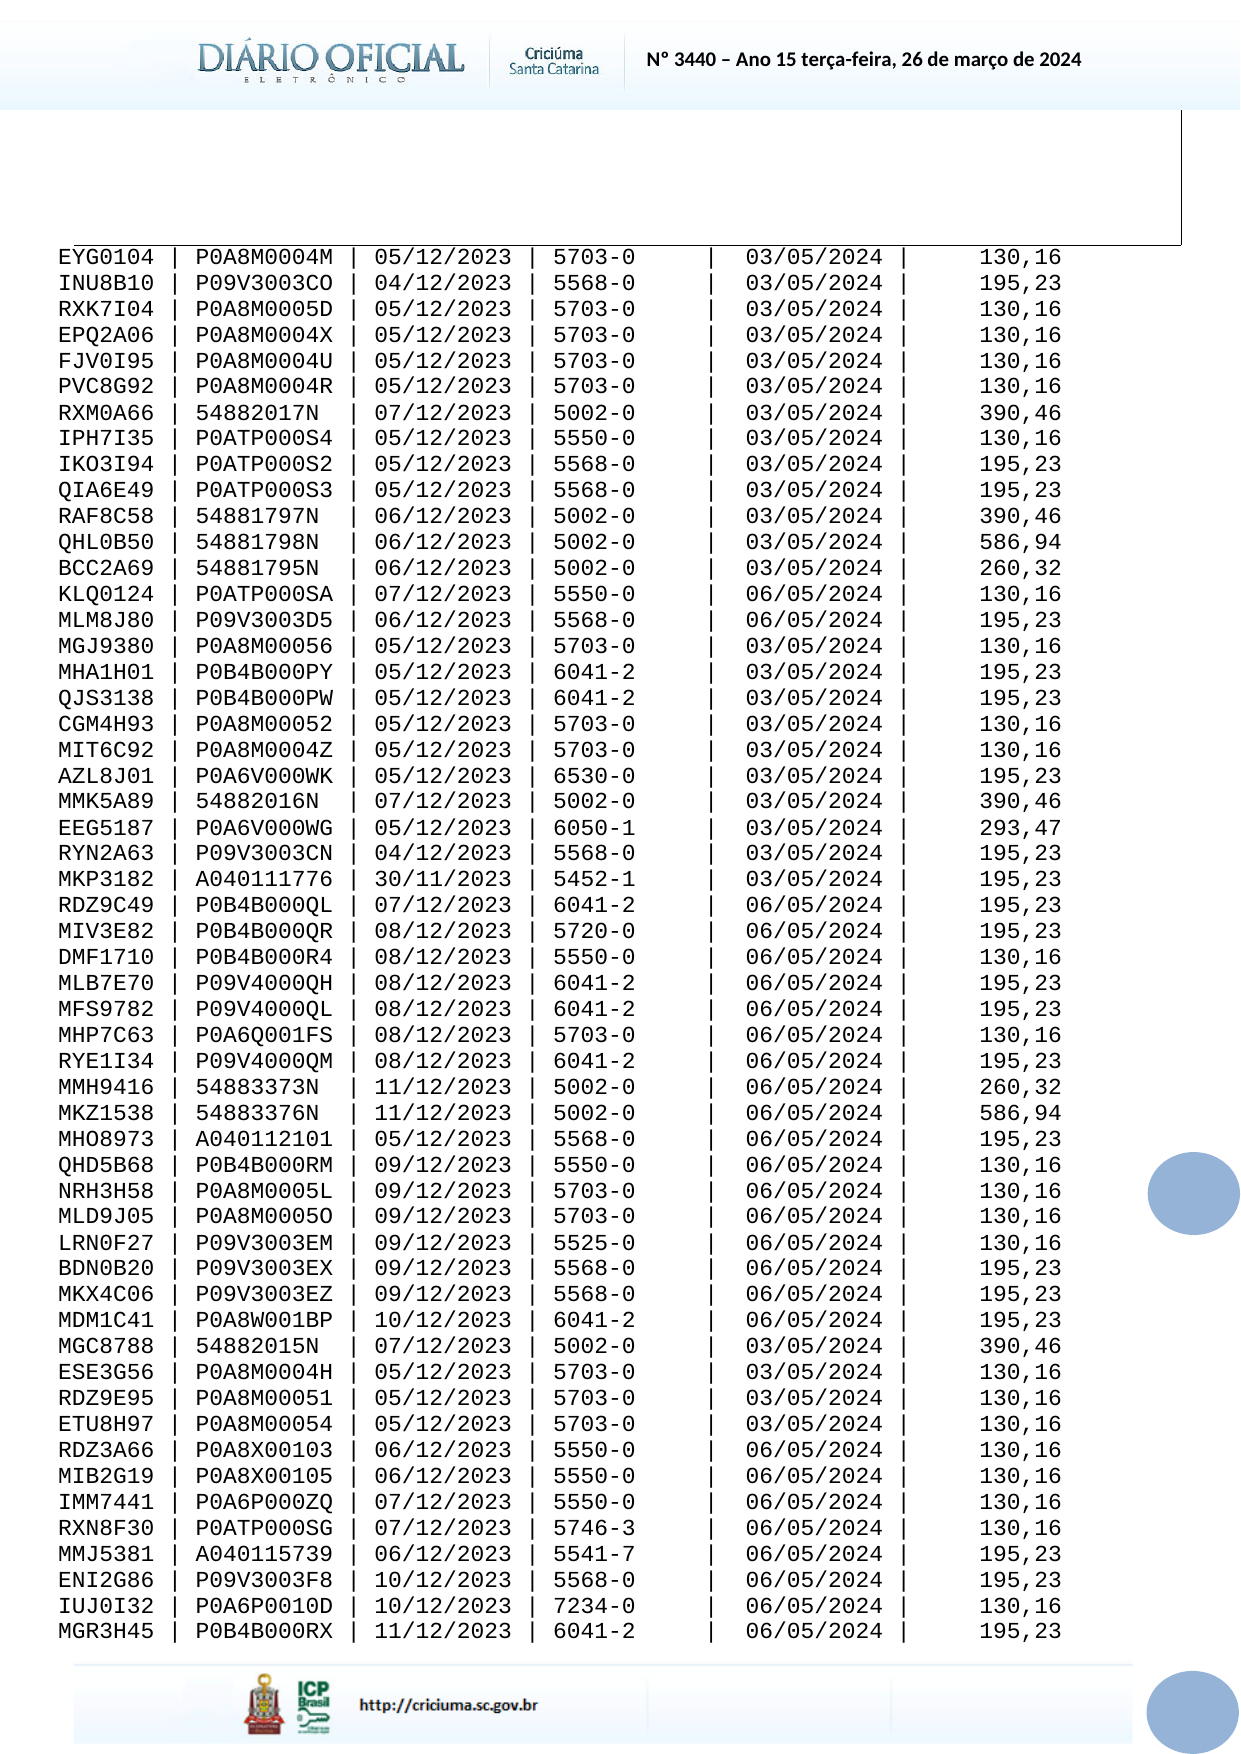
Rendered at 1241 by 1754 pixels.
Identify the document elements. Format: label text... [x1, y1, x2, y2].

text RDZ9E95 | P0A8M00051 | 05/12/2023 | 5703-0 | 03/05/2024 | 130,16 [44, 1386, 1181, 1412]
text MDM1C41 | P0A8W001BP | 10/12/2023 | 6041-2 | 06/05/2024 | 195,23 [44, 1309, 1181, 1334]
text MLM8J80 | P09V3003D5 | 06/12/2023 | 5568-0 | 06/05/2024 | 195,23 [44, 608, 1181, 634]
text RDZ9C49 | P0B4B000QL | 07/12/2023 | 6041-2 | 06/05/2024 | 195,23 [44, 894, 1181, 919]
text MGJ9380 | P0A8M00056 | 05/12/2023 | 5703-0 | 03/05/2024 | 130,16 [44, 634, 1181, 660]
text MKX4C06 | P09V3003EZ | 09/12/2023 | 5568-0 | 06/05/2024 | 195,23 [44, 1283, 1181, 1309]
text IMM7441 | P0A6P000ZQ | 07/12/2023 | 5550-0 | 06/05/2024 | 130,16 [44, 1490, 1181, 1516]
text EYG0104 | P0A8M0004M | 05/12/2023 | 5703-0 | 03/05/2024 | 130,16 [44, 245, 1181, 271]
text MHA1H01 | P0B4B000PY | 05/12/2023 | 6041-2 | 03/05/2024 | 195,23 [44, 660, 1181, 686]
text CGM4H93 | P0A8M00052 | 05/12/2023 | 5703-0 | 03/05/2024 | 130,16 [44, 712, 1181, 738]
text MGR3H45 | P0B4B000RX | 11/12/2023 | 6041-2 | 06/05/2024 | 195,23 [44, 1620, 1181, 1646]
text EEG5187 | P0A6V000WG | 05/12/2023 | 6050-1 | 03/05/2024 | 293,47 [44, 816, 1181, 842]
text RDZ3A66 | P0A8X00103 | 06/12/2023 | 5550-0 | 06/05/2024 | 130,16 [44, 1438, 1181, 1464]
text ESE3G56 | P0A8M0004H | 05/12/2023 | 5703-0 | 03/05/2024 | 130,16 [44, 1361, 1181, 1386]
text MIB2G19 | P0A8X00105 | 06/12/2023 | 5550-0 | 06/05/2024 | 130,16 [44, 1464, 1181, 1490]
text QIA6E49 | P0ATP000S3 | 05/12/2023 | 5568-0 | 03/05/2024 | 195,23 [44, 479, 1181, 504]
text MIT6C92 | P0A8M0004Z | 05/12/2023 | 5703-0 | 03/05/2024 | 130,16 [44, 738, 1181, 764]
text MMJ5381 | A040115739 | 06/12/2023 | 5541-7 | 06/05/2024 | 195,23 [44, 1542, 1181, 1568]
text ENI2G86 | P09V3003F8 | 10/12/2023 | 5568-0 | 06/05/2024 | 195,23 [44, 1568, 1181, 1594]
text MKZ1538 | 54883376N | 11/12/2023 | 5002-0 | 06/05/2024 | 586,94 [44, 1101, 1181, 1127]
text FJV0I95 | P0A8M0004U | 05/12/2023 | 5703-0 | 03/05/2024 | 130,16 [44, 349, 1181, 375]
text IKO3I94 | P0ATP000S2 | 05/12/2023 | 5568-0 | 03/05/2024 | 195,23 [44, 453, 1181, 479]
text LRN0F27 | P09V3003EM | 09/12/2023 | 5525-0 | 06/05/2024 | 130,16 [44, 1231, 1181, 1257]
text QJS3138 | P0B4B000PW | 05/12/2023 | 6041-2 | 03/05/2024 | 195,23 [44, 686, 1181, 712]
text QHL0B50 | 54881798N | 06/12/2023 | 5002-0 | 03/05/2024 | 586,94 [44, 531, 1181, 556]
text INU8B10 | P09V3003CO | 04/12/2023 | 5568-0 | 03/05/2024 | 195,23 [44, 271, 1181, 297]
text DMF1710 | P0B4B000R4 | 08/12/2023 | 5550-0 | 06/05/2024 | 130,16 [44, 946, 1181, 971]
text EPQ2A06 | P0A8M0004X | 05/12/2023 | 5703-0 | 03/05/2024 | 130,16 [44, 323, 1181, 349]
text IPH7I35 | P0ATP000S4 | 05/12/2023 | 5550-0 | 03/05/2024 | 130,16 [44, 427, 1181, 453]
text MGC8788 | 54882015N | 07/12/2023 | 5002-0 | 03/05/2024 | 390,46 [44, 1334, 1181, 1361]
text IUJ0I32 | P0A6P0010D | 10/12/2023 | 7234-0 | 06/05/2024 | 130,16 [44, 1594, 1181, 1620]
text MLD9J05 | P0A8M0005O | 09/12/2023 | 5703-0 | 06/05/2024 | 130,16 [44, 1205, 1171, 1231]
text PVC8G92 | P0A8M0004R | 05/12/2023 | 5703-0 | 03/05/2024 | 130,16 [44, 375, 1181, 401]
text BCC2A69 | 54881795N | 06/12/2023 | 5002-0 | 03/05/2024 | 260,32 [44, 556, 1181, 582]
text MMK5A89 | 54882016N | 07/12/2023 | 5002-0 | 03/05/2024 | 390,46 [44, 790, 1181, 816]
text MKP3182 | A040111776 | 30/11/2023 | 5452-1 | 03/05/2024 | 195,23 [44, 868, 1181, 894]
text AZL8J01 | P0A6V000WK | 05/12/2023 | 6530-0 | 03/05/2024 | 195,23 [44, 764, 1181, 790]
text QHD5B68 | P0B4B000RM | 09/12/2023 | 5550-0 | 06/05/2024 | 130,16 [44, 1153, 1180, 1179]
text MMH9416 | 54883373N | 11/12/2023 | 5002-0 | 06/05/2024 | 260,32 [44, 1075, 1181, 1101]
text RYN2A63 | P09V3003CN | 04/12/2023 | 5568-0 | 03/05/2024 | 195,23 [44, 842, 1181, 868]
text MHP7C63 | P0A6Q001FS | 08/12/2023 | 5703-0 | 06/05/2024 | 130,16 [44, 1023, 1181, 1049]
text RXK7I04 | P0A8M0005D | 05/12/2023 | 5703-0 | 03/05/2024 | 130,16 [44, 297, 1181, 323]
text ETU8H97 | P0A8M00054 | 05/12/2023 | 5703-0 | 03/05/2024 | 130,16 [44, 1412, 1181, 1438]
text RXM0A66 | 54882017N | 07/12/2023 | 5002-0 | 03/05/2024 | 390,46 [44, 401, 1181, 427]
text NRH3H58 | P0A8M0005L | 09/12/2023 | 5703-0 | 06/05/2024 | 130,16 [44, 1179, 1150, 1205]
text MFS9782 | P09V4000QL | 08/12/2023 | 6041-2 | 06/05/2024 | 195,23 [44, 997, 1181, 1023]
text RYE1I34 | P09V4000QM | 08/12/2023 | 6041-2 | 06/05/2024 | 195,23 [44, 1049, 1181, 1075]
text KLQ0124 | P0ATP000SA | 07/12/2023 | 5550-0 | 06/05/2024 | 130,16 [44, 582, 1181, 608]
text MLB7E70 | P09V4000QH | 08/12/2023 | 6041-2 | 06/05/2024 | 195,23 [44, 971, 1181, 997]
text RAF8C58 | 54881797N | 06/12/2023 | 5002-0 | 03/05/2024 | 390,46 [44, 504, 1181, 531]
text MIV3E82 | P0B4B000QR | 08/12/2023 | 5720-0 | 06/05/2024 | 195,23 [44, 919, 1181, 946]
text MHO8973 | A040112101 | 05/12/2023 | 5568-0 | 06/05/2024 | 195,23 [44, 1127, 1181, 1153]
text BDN0B20 | P09V3003EX | 09/12/2023 | 5568-0 | 06/05/2024 | 195,23 [44, 1257, 1181, 1283]
text RXN8F30 | P0ATP000SG | 07/12/2023 | 5746-3 | 06/05/2024 | 130,16 [44, 1516, 1181, 1542]
